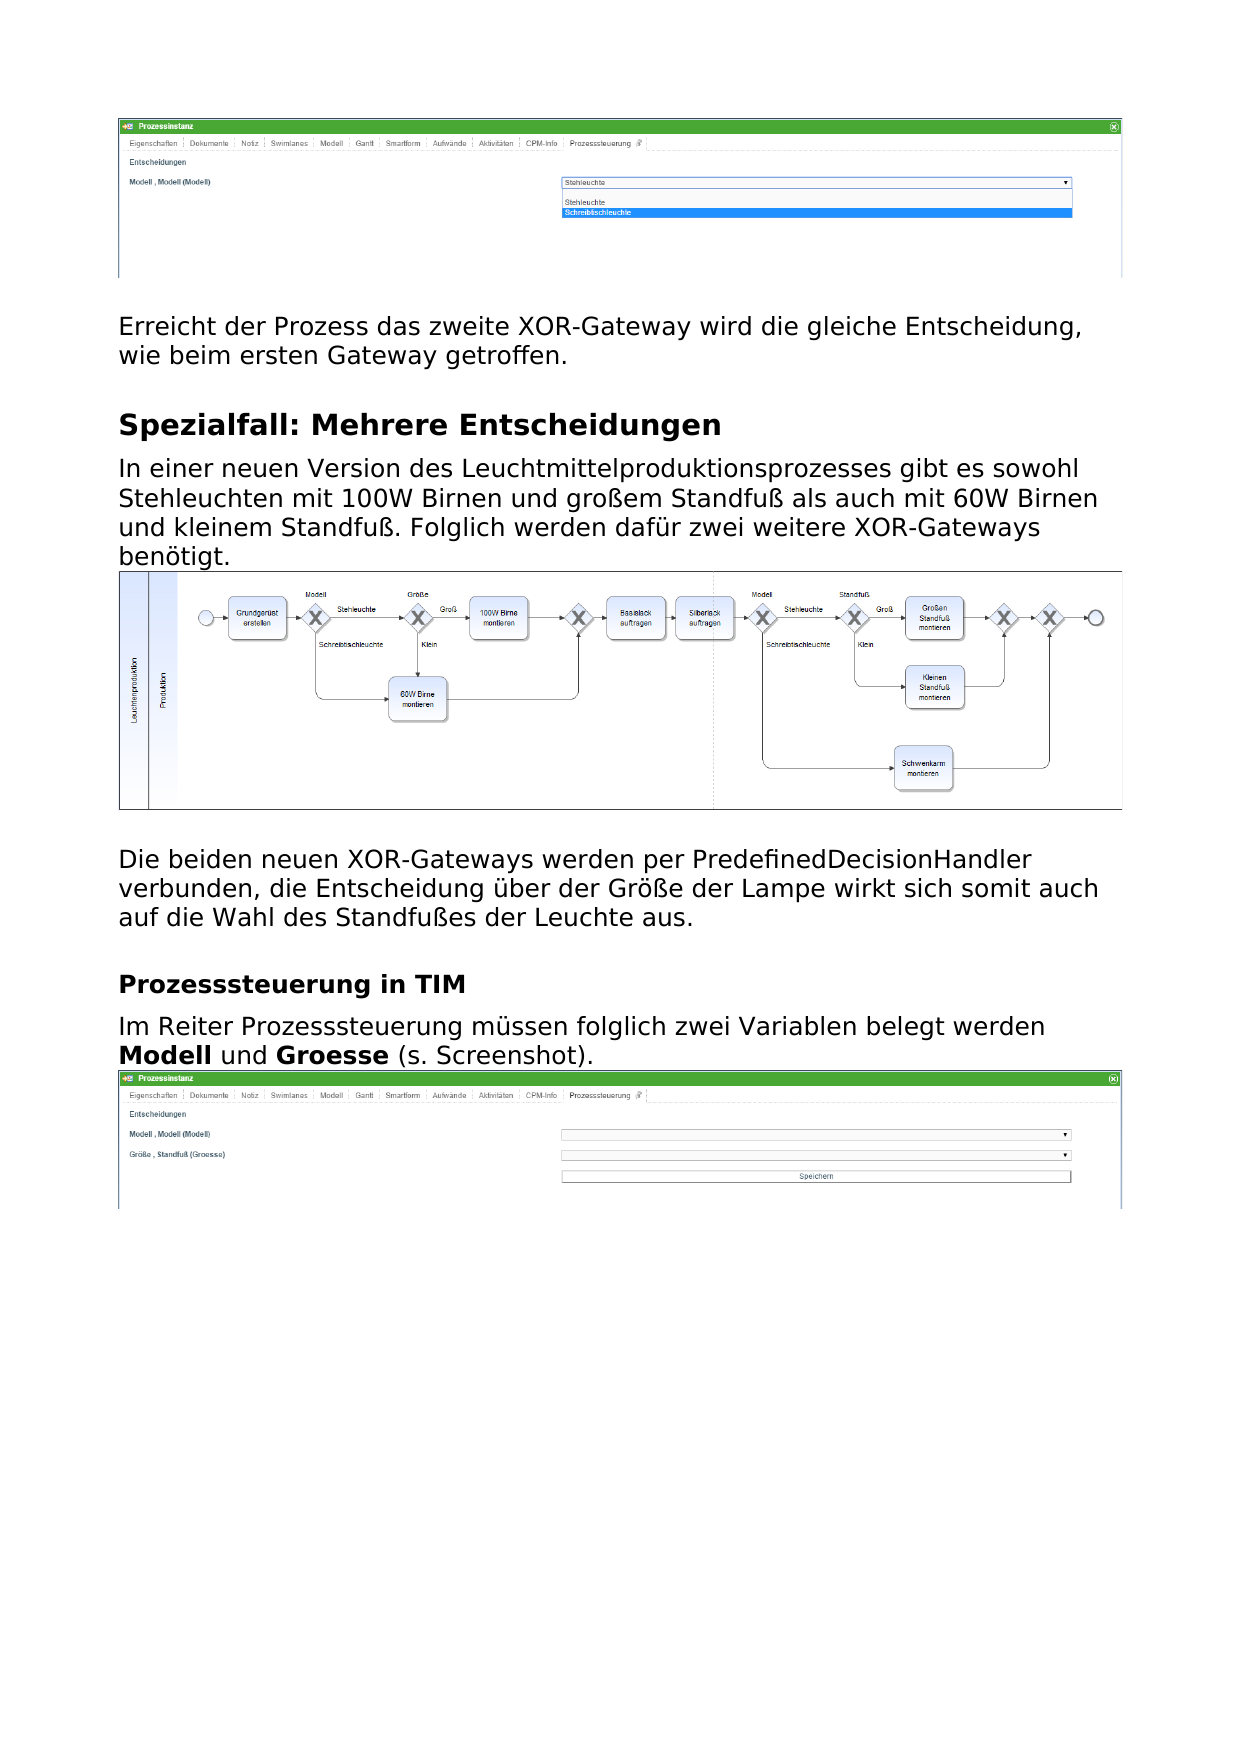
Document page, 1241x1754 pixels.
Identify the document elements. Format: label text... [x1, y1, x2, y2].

picture [118, 1070, 1123, 1209]
text Die beiden neuen XOR-Gateways werden per PredefinedDecisionHandler verbunden, die Entscheidung über der Größe der Lampe wirkt sich somit auch auf die Wahl des Standfußes der Leuchte aus. [118, 811, 1122, 933]
subtitle Prozesssteuerung in TIM [118, 970, 1122, 999]
subtitle Spezialfall: Mehrere Entscheidungen [118, 408, 1122, 442]
text In einer neuen Version des Leuchtmittelproduktionsprozesses gibt es sowohl Stehleuchten mit 100W Birnen und großem Standfuß als auch mit 60W Birnen und kleinem Standfuß. Folglich werden dafür zwei weitere XOR-Gateways benötigt. [118, 455, 1122, 571]
picture [118, 118, 1123, 278]
text Im Reiter Prozesssteuerung müssen folglich zwei Variablen belegt werden Modell und Groesse (s. Screenshot). [118, 1012, 1122, 1070]
text Erreicht der Prozess das zweite XOR-Gateway wird die gleiche Entscheidung, wie beim ersten Gateway getroffen. [118, 278, 1122, 371]
picture [118, 571, 1123, 811]
